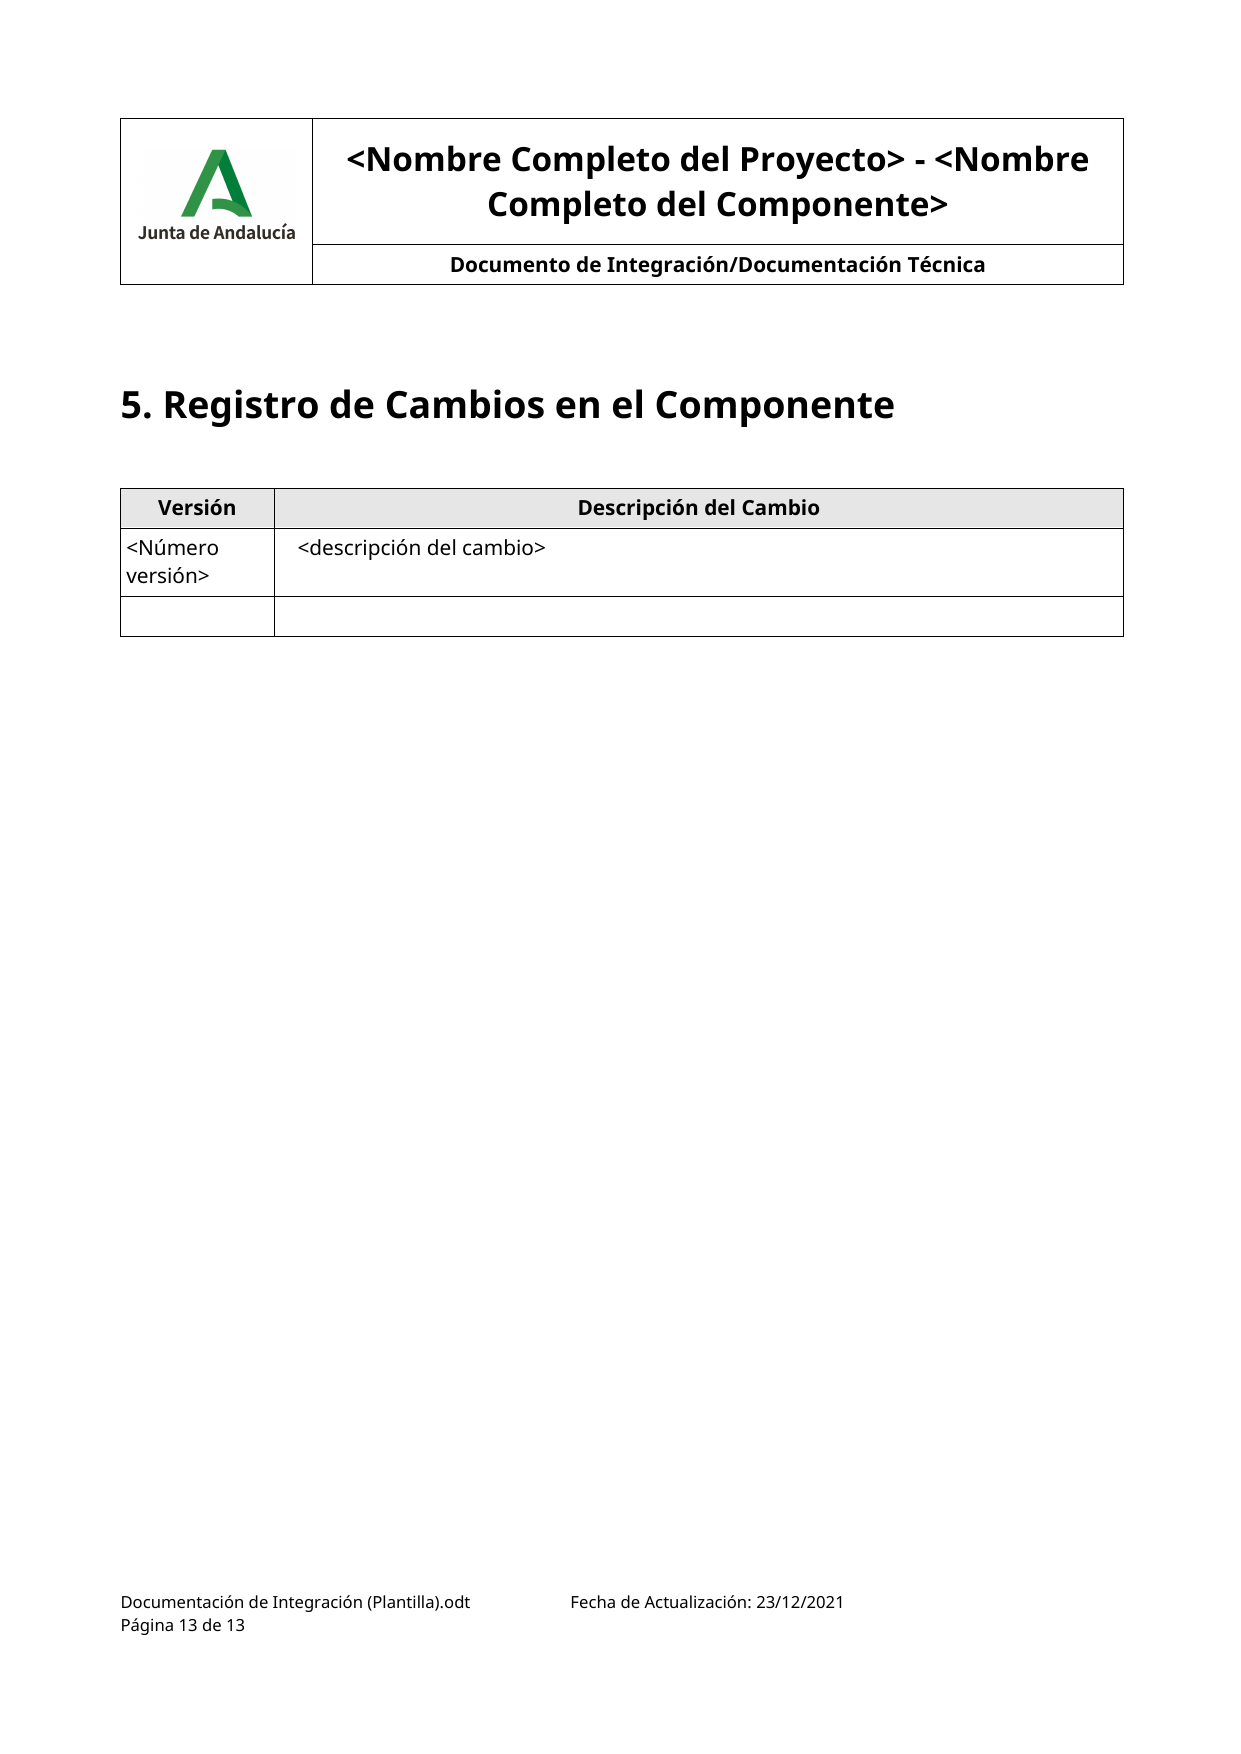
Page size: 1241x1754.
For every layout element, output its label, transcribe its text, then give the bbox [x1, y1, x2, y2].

table_header Versión [121, 489, 274, 527]
table_cell <descripción del cambio> [275, 529, 1123, 596]
subtitle Registro de Cambios en el Componente [120, 378, 1123, 429]
table_cell [275, 597, 1123, 636]
table_cell [121, 597, 274, 636]
picture [137, 148, 296, 241]
table_header Descripción del Cambio [275, 489, 1123, 527]
table_cell <Número versión> [121, 529, 274, 596]
